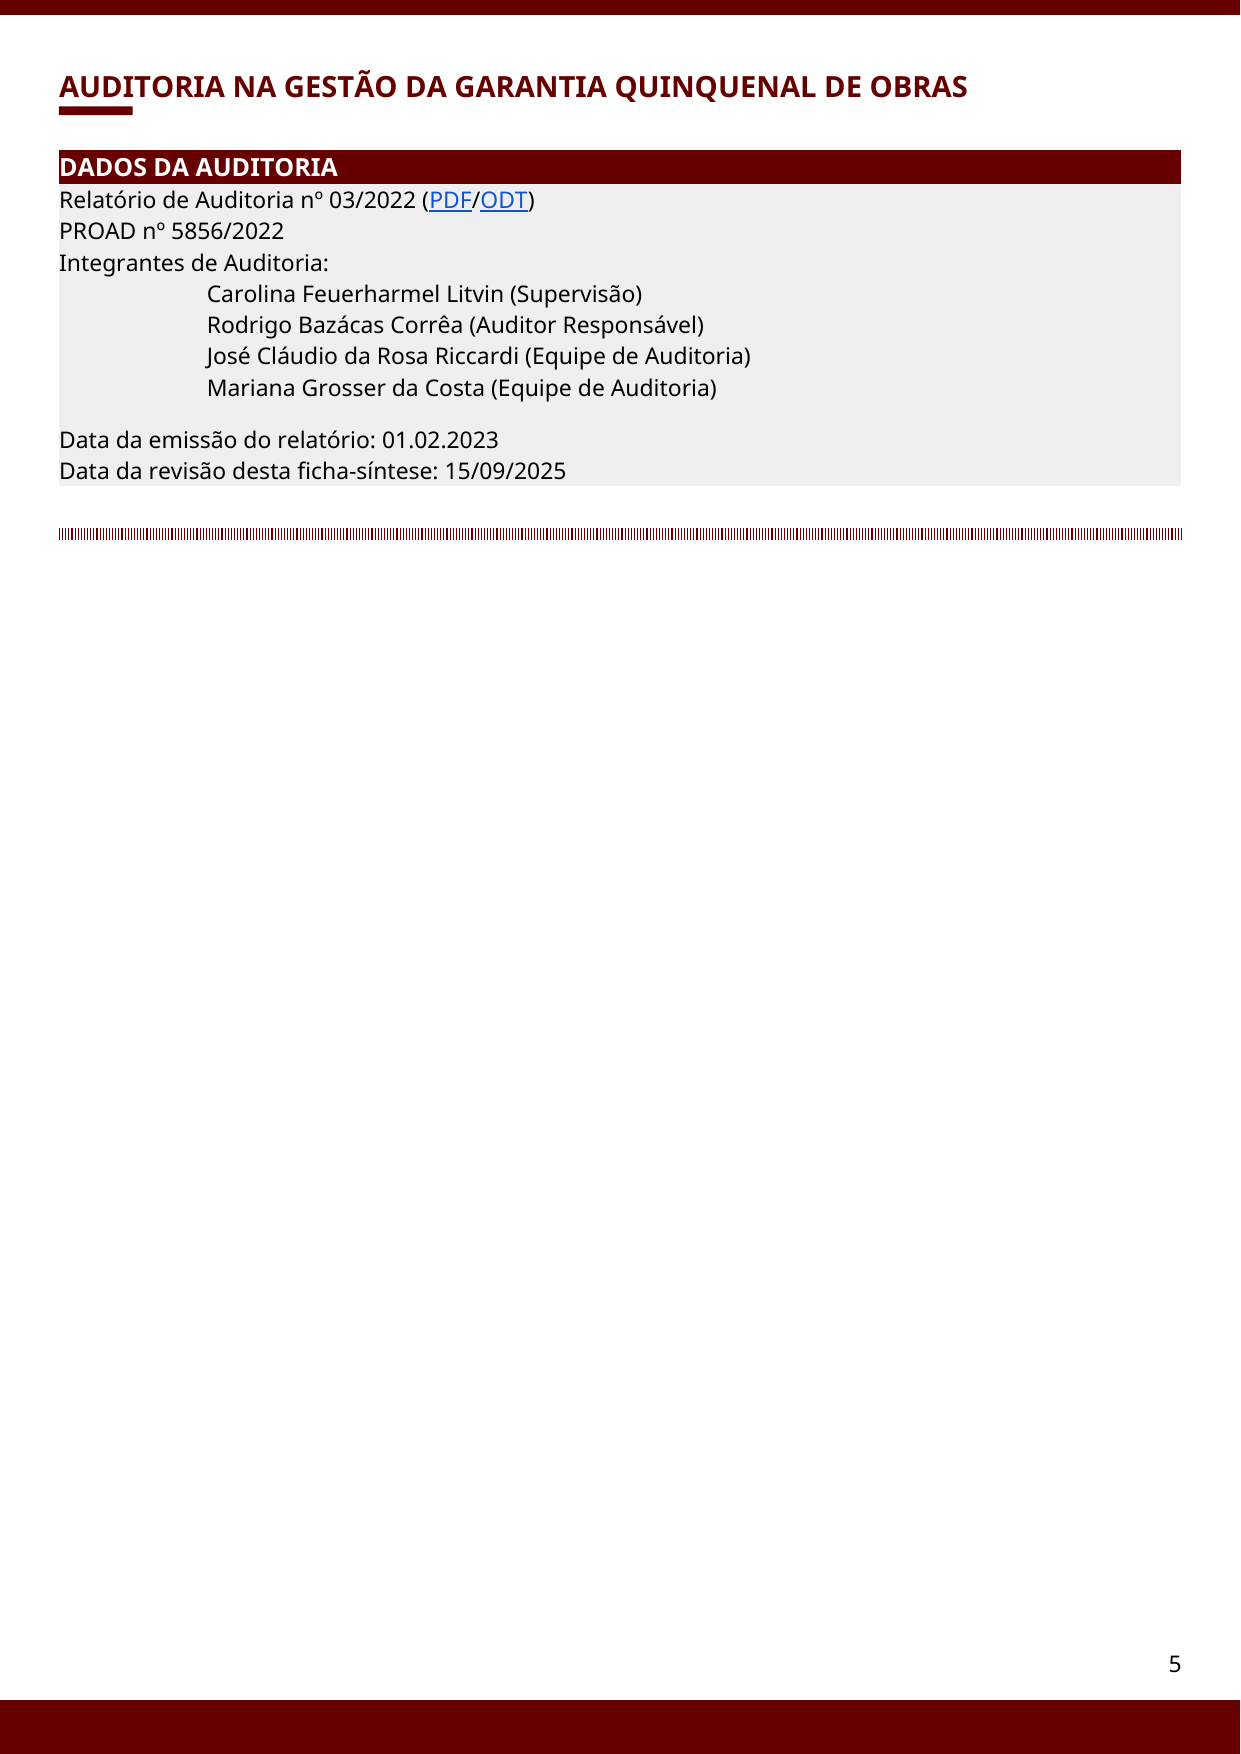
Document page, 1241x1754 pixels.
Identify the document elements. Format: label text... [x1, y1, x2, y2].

text Relatório de Auditoria nº 03/2022 (PDF/ODT) [59, 184, 1181, 215]
text Data da emissão do relatório: 01.02.2023 [59, 424, 1181, 455]
text PROAD nº 5856/2022 [59, 215, 1181, 247]
text Data da revisão desta ficha-síntese: 15/09/2025 [59, 455, 1181, 486]
subtitle DADOS DA AUDITORIA [59, 150, 1181, 184]
text Integrantes de Auditoria: Carolina Feuerharmel Litvin (Supervisão) Rodrigo Bazácas Corrêa (Auditor Responsável) José Cláudio da Rosa Riccardi (Equipe de Auditoria) Mariana Grosser da Costa (Equipe de Auditoria) [59, 247, 1181, 403]
